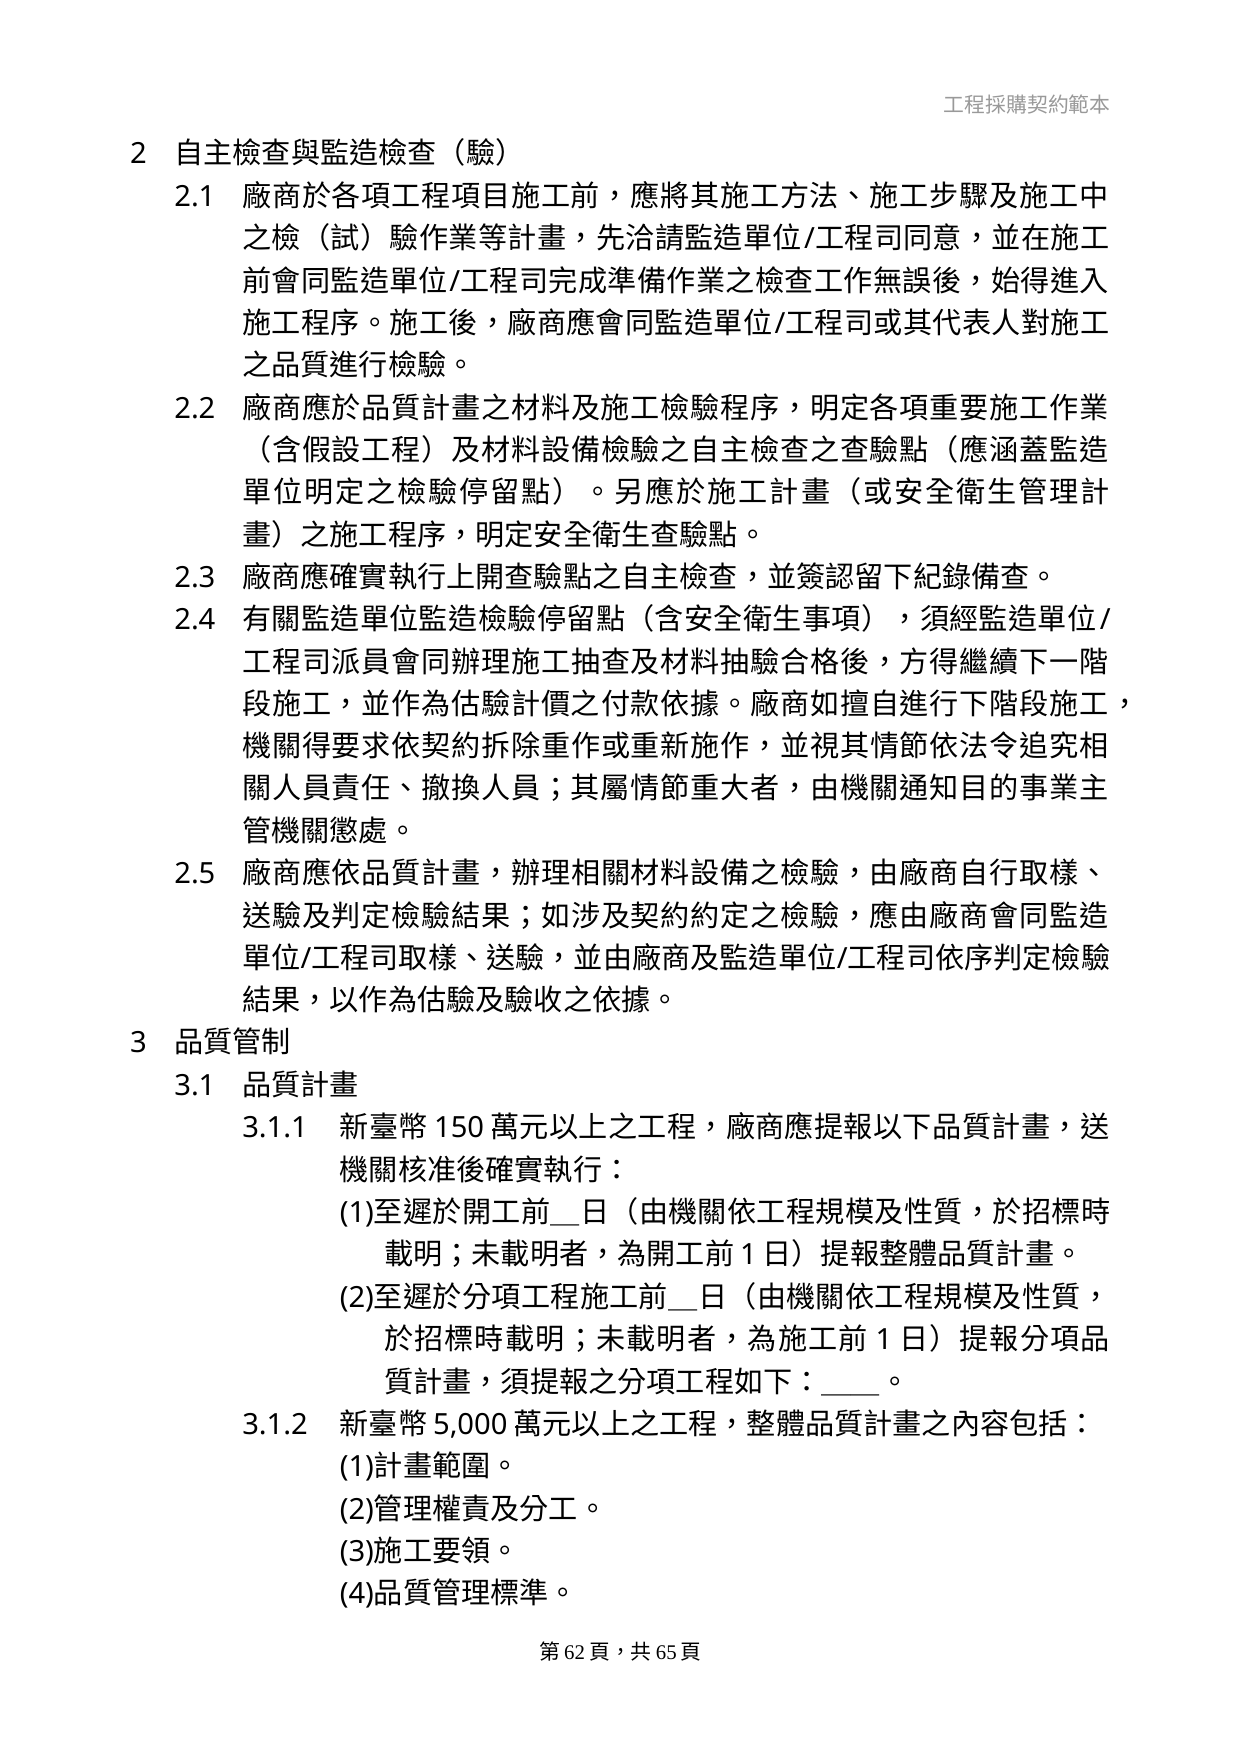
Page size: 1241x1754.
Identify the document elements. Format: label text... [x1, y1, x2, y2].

list 施工要領。 [339, 1528, 1110, 1570]
list 管理權責及分工。 [339, 1485, 1110, 1528]
list 廠商應於品質計畫之材料及施工檢驗程序，明定各項重要施工作業（含假設工程）及材料設備檢驗之自主檢查之查驗點（應涵蓋監造單位明定之檢驗停留點）。另應於施工計畫（或安全衛生管理計畫）之施工程序，明定安全衛生查驗點。 [174, 384, 1110, 553]
list 至遲於分項工程施工前＿日（由機關依工程規模及性質，於招標時載明；未載明者，為施工前1日）提報分項品質計畫，須提報之分項工程如下：＿＿。 [339, 1273, 1110, 1400]
list 自主檢查與監造檢查（驗） [130, 130, 1110, 172]
list 品質管理標準。 [339, 1570, 1110, 1612]
list 新臺幣5,000萬元以上之工程，整體品質計畫之內容包括： [242, 1400, 1110, 1443]
list 廠商應依品質計畫，辦理相關材料設備之檢驗，由廠商自行取樣、送驗及判定檢驗結果；如涉及契約約定之檢驗，應由廠商會同監造單位/工程司取樣、送驗，並由廠商及監造單位/工程司依序判定檢驗結果，以作為估驗及驗收之依據。 [174, 850, 1110, 1019]
list 至遲於開工前＿日（由機關依工程規模及性質，於招標時載明；未載明者，為開工前1日）提報整體品質計畫。 [339, 1188, 1110, 1273]
list 有關監造單位監造檢驗停留點（含安全衛生事項），須經監造單位/工程司派員會同辦理施工抽查及材料抽驗合格後，方得繼續下一階段施工，並作為估驗計價之付款依據。廠商如擅自進行下階段施工，機關得要求依契約拆除重作或重新施作，並視其情節依法令追究相關人員責任、撤換人員；其屬情節重大者，由機關通知目的事業主管機關懲處。 [174, 596, 1110, 850]
list 計畫範圍。 [339, 1443, 1110, 1485]
list 廠商於各項工程項目施工前，應將其施工方法、施工步驟及施工中之檢（試）驗作業等計畫，先洽請監造單位/工程司同意，並在施工前會同監造單位/工程司完成準備作業之檢查工作無誤後，始得進入施工程序。施工後，廠商應會同監造單位/工程司或其代表人對施工之品質進行檢驗。 [174, 172, 1110, 384]
list 品質計畫 [174, 1061, 1110, 1104]
list 廠商應確實執行上開查驗點之自主檢查，並簽認留下紀錄備查。 [174, 553, 1110, 596]
list 品質管制 [130, 1019, 1110, 1061]
list 新臺幣150萬元以上之工程，廠商應提報以下品質計畫，送機關核准後確實執行： [242, 1104, 1110, 1188]
